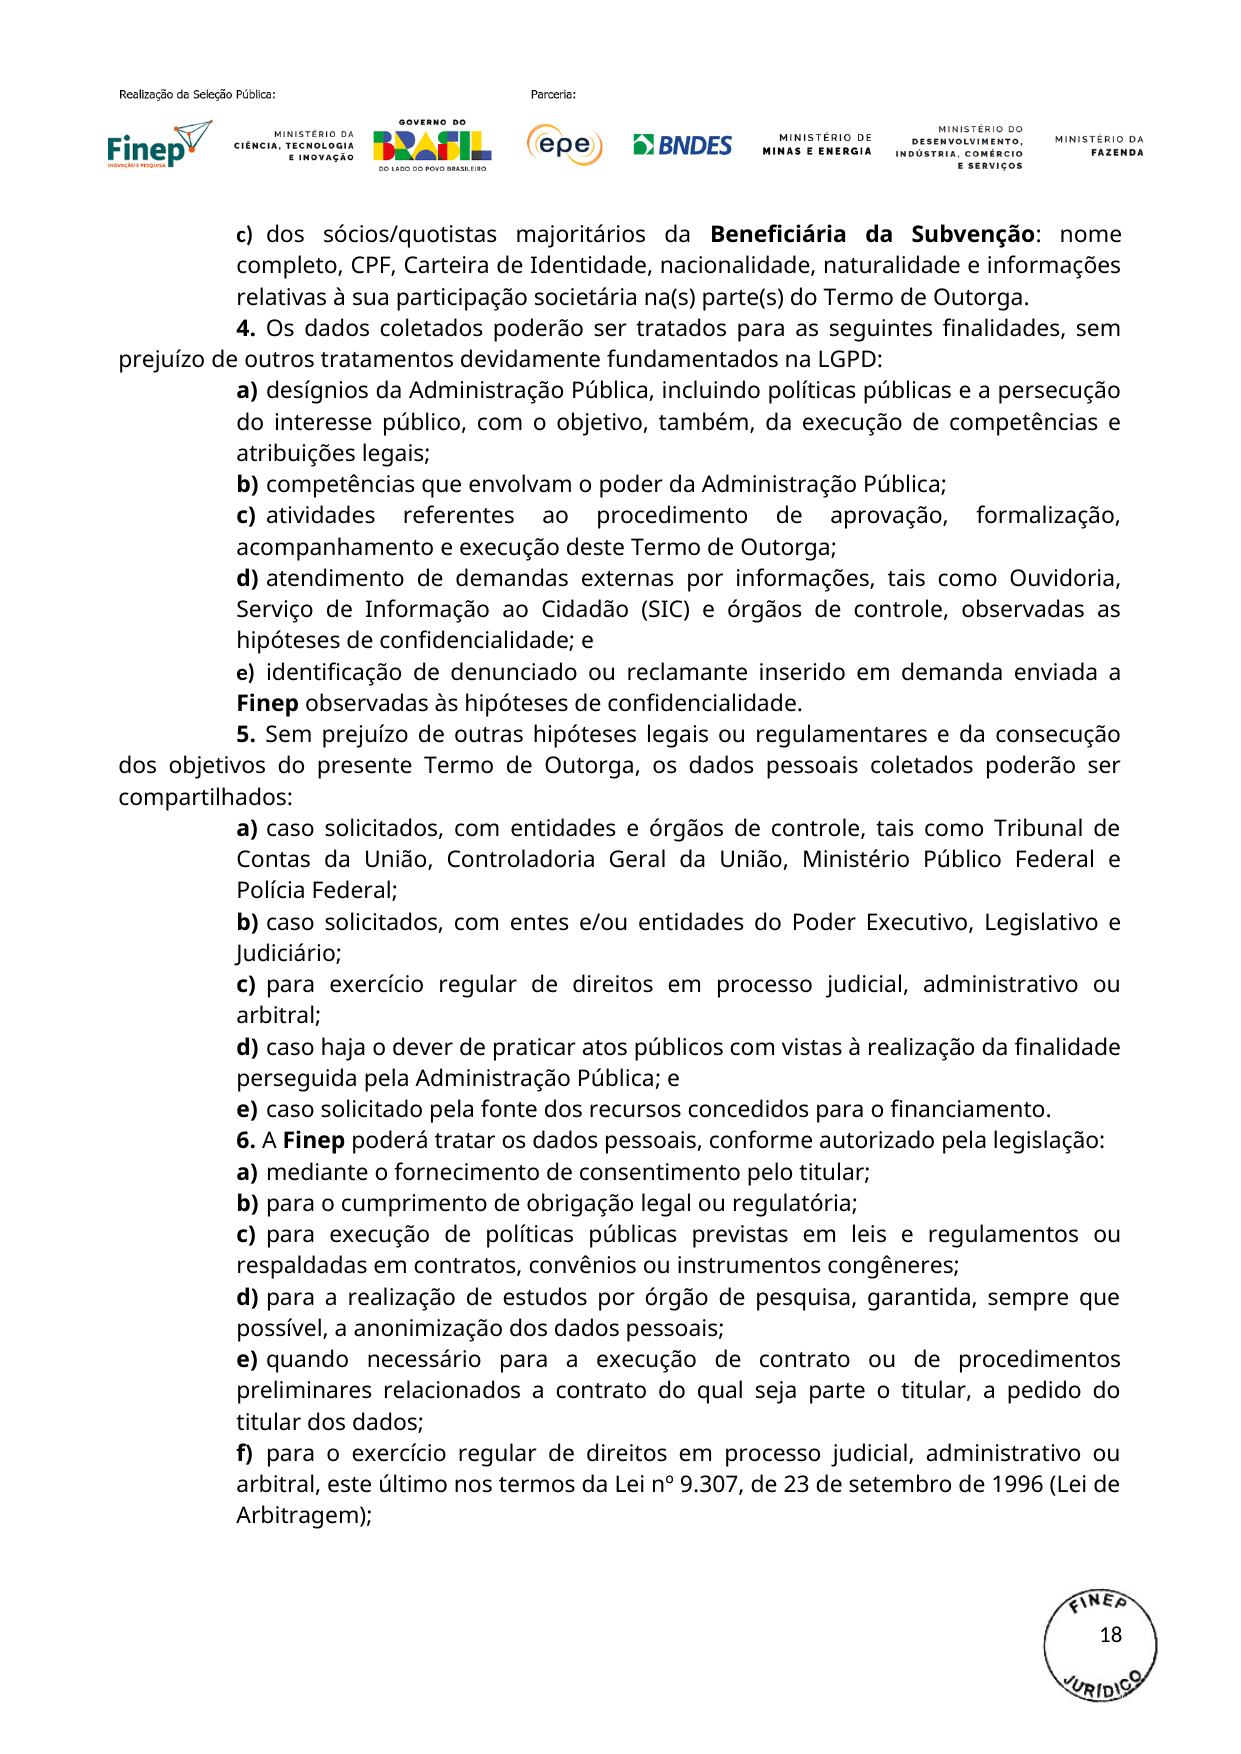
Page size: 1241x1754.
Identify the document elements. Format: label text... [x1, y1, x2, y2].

list quando necessário para a execução de contrato ou de procedimentos preliminares relacionados a contrato do qual seja parte o titular, a pedido do titular dos dados; [236, 1343, 1122, 1437]
list para o cumprimento de obrigação legal ou regulatória; [236, 1187, 1122, 1218]
list competências que envolvam o poder da Administração Pública; [236, 468, 1122, 499]
list para execução de políticas públicas previstas em leis e regulamentos ou respaldadas em contratos, convênios ou instrumentos congêneres; [236, 1218, 1122, 1281]
text 4. Os dados coletados poderão ser tratados para as seguintes finalidades, sem prejuízo de outros tratamentos devidamente fundamentados na LGPD: [118, 312, 1122, 374]
list caso haja o dever de praticar atos públicos com vistas à realização da finalidade perseguida pela Administração Pública; e [236, 1031, 1122, 1093]
list dos sócios/quotistas majoritários da Beneficiária da Subvenção: nome completo, CPF, Carteira de Identidade, nacionalidade, naturalidade e informações relativas à sua participação societária na(s) parte(s) do Termo de Outorga. [236, 218, 1122, 312]
list atendimento de demandas externas por informações, tais como Ouvidoria, Serviço de Informação ao Cidadão (SIC) e órgãos de controle, observadas as hipóteses de confidencialidade; e [236, 562, 1122, 656]
list para a realização de estudos por órgão de pesquisa, garantida, sempre que possível, a anonimização dos dados pessoais; [236, 1281, 1122, 1343]
list mediante o fornecimento de consentimento pelo titular; [236, 1156, 1122, 1187]
list caso solicitados, com entidades e órgãos de controle, tais como Tribunal de Contas da União, Controladoria Geral da União, Ministério Público Federal e Polícia Federal; [236, 812, 1122, 906]
list caso solicitado pela fonte dos recursos concedidos para o financiamento. [236, 1093, 1122, 1124]
text 5. Sem prejuízo de outras hipóteses legais ou regulamentares e da consecução dos objetivos do presente Termo de Outorga, os dados pessoais coletados poderão ser compartilhados: [118, 718, 1122, 812]
text 6. A Finep poderá tratar os dados pessoais, conforme autorizado pela legislação: [236, 1124, 1122, 1156]
list identificação de denunciado ou reclamante inserido em demanda enviada a Finep observadas às hipóteses de confidencialidade. [236, 656, 1122, 718]
list caso solicitados, com entes e/ou entidades do Poder Executivo, Legislativo e Judiciário; [236, 906, 1122, 968]
list desígnios da Administração Pública, incluindo políticas públicas e a persecução do interesse público, com o objetivo, também, da execução de competências e atribuições legais; [236, 374, 1122, 468]
list atividades referentes ao procedimento de aprovação, formalização, acompanhamento e execução deste Termo de Outorga; [236, 499, 1122, 562]
list para o exercício regular de direitos em processo judicial, administrativo ou arbitral, este último nos termos da Lei nº 9.307, de 23 de setembro de 1996 (Lei de Arbitragem); [236, 1437, 1122, 1531]
list para exercício regular de direitos em processo judicial, administrativo ou arbitral; [236, 968, 1122, 1031]
